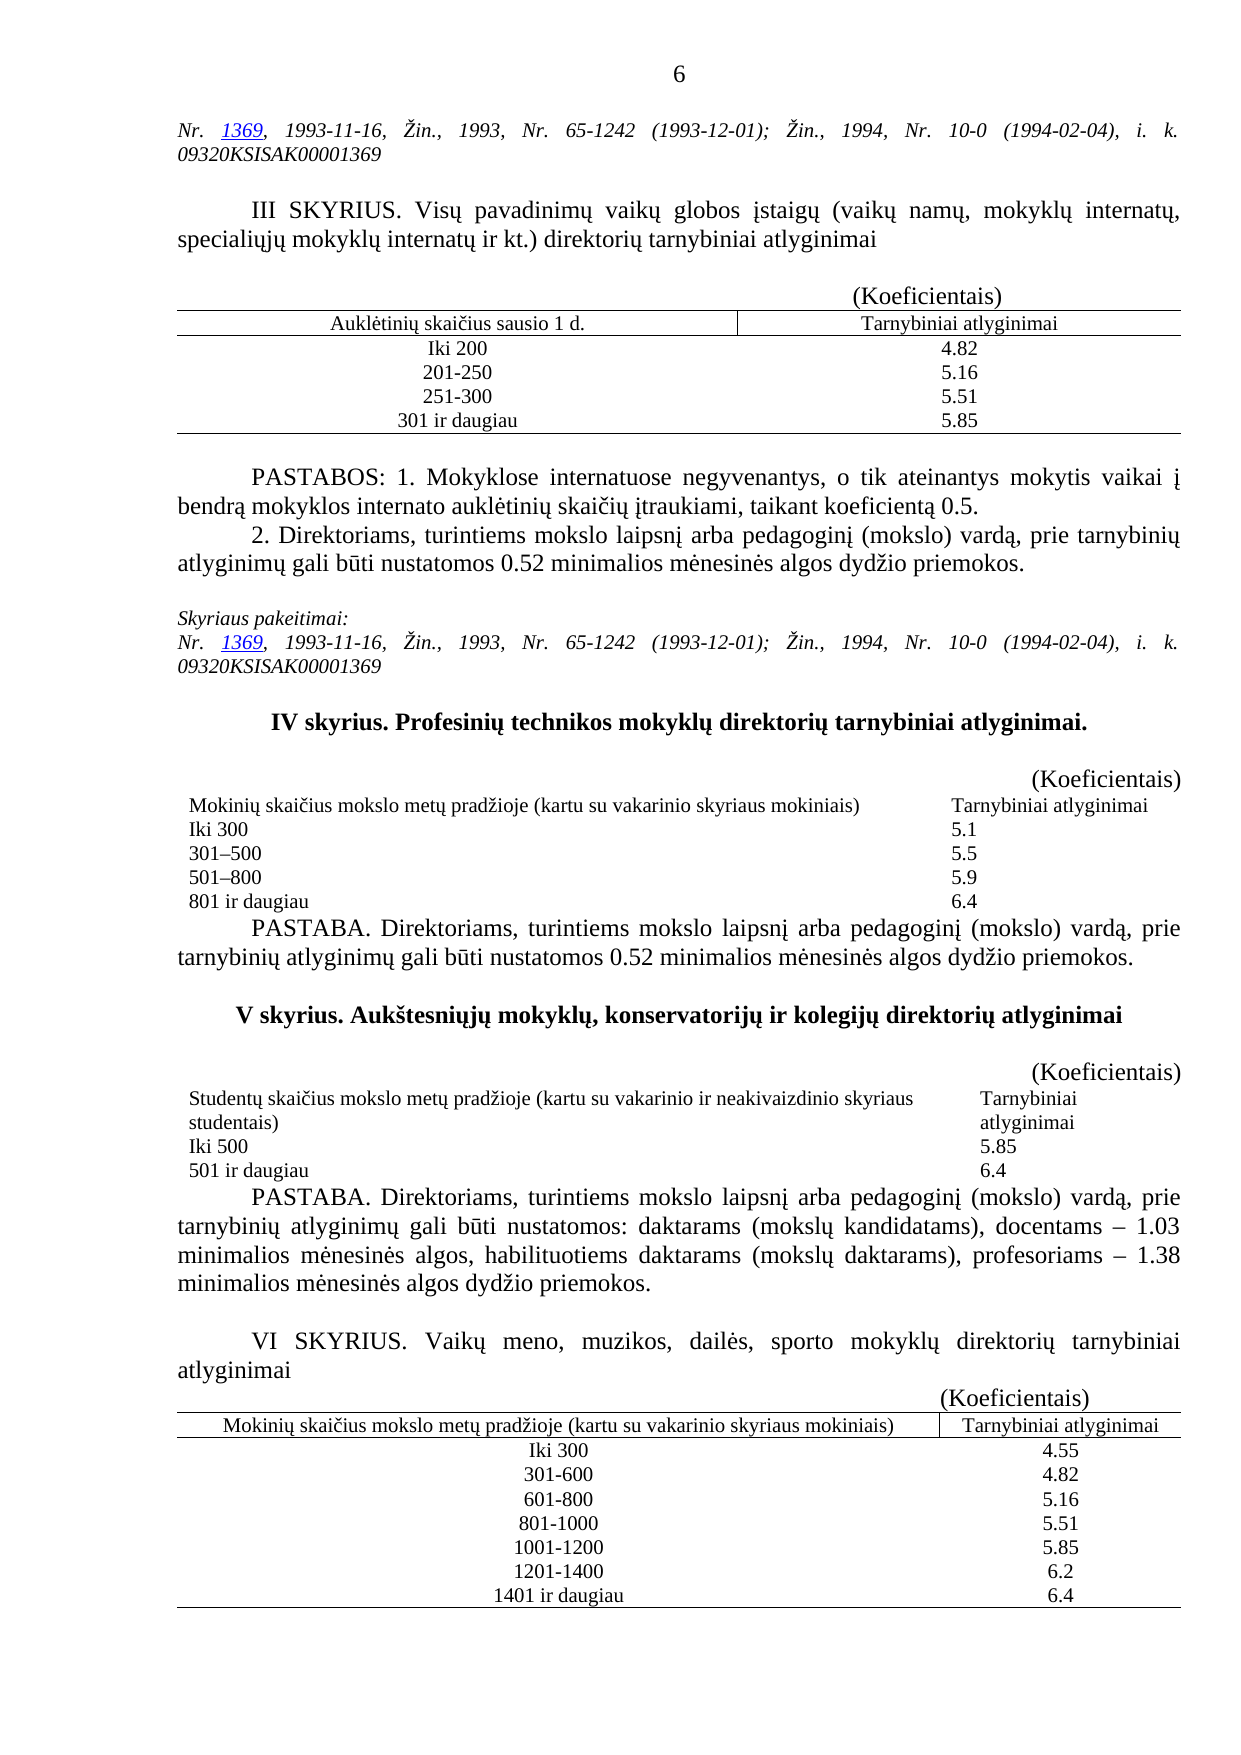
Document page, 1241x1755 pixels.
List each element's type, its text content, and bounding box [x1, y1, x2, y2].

table_cell 4.82 [738, 336, 1181, 360]
table_cell 5.1 [940, 817, 1181, 841]
table_cell 5.16 [940, 1486, 1181, 1511]
table_header Mokinių skaičius mokslo metų pradžioje (kartu su vakarinio skyriaus mokiniais) [177, 793, 940, 817]
text Nr. 1369, 1993-11-16, Žin., 1993, Nr. 65-1242 (1993-12-01); Žin., 1994, Nr. 10-0 (1994-02-04), i. k. 09320KSISAK00001369 [177, 118, 1181, 166]
table_cell 601-800 [177, 1486, 940, 1511]
text (Koeficientais) [177, 1057, 1181, 1086]
text III SKYRIUS. Visų pavadinimų vaikų globos įstaigų (vaikų namų, mokyklų internatų, specialiųjų mokyklų internatų ir kt.) direktorių tarnybiniai atlyginimai [177, 195, 1181, 252]
table_cell Iki 500 [177, 1134, 969, 1158]
table_cell Iki 300 [177, 817, 940, 841]
text 2. Direktoriams, turintiems mokslo laipsnį arba pedagoginį (mokslo) vardą, prie tarnybinių atlyginimų gali būti nustatomos 0.52 minimalios mėnesinės algos dydžio priemokos. [177, 520, 1181, 577]
table_cell 501 ir daugiau [177, 1158, 969, 1182]
table_cell 301–500 [177, 841, 940, 865]
table_header Tarnybiniai atlyginimai [940, 793, 1181, 817]
table_cell 5.85 [969, 1134, 1181, 1158]
table_cell Iki 200 [177, 336, 738, 360]
table_cell 1401 ir daugiau [177, 1583, 940, 1607]
table_cell 5.9 [940, 865, 1181, 889]
table_cell 1201-1400 [177, 1559, 940, 1583]
table_header Tarnybiniai atlyginimai [940, 1413, 1181, 1437]
table_cell 1001-1200 [177, 1535, 940, 1559]
table_cell 201-250 [177, 360, 738, 384]
table_cell 5.51 [940, 1511, 1181, 1534]
table_header Mokinių skaičius mokslo metų pradžioje (kartu su vakarinio skyriaus mokiniais) [177, 1413, 939, 1437]
table_cell 5.51 [738, 384, 1181, 408]
table_cell 6.4 [969, 1158, 1181, 1182]
table_cell 4.82 [940, 1463, 1181, 1486]
table_header Auklėtinių skaičius sausio 1 d. [177, 311, 737, 335]
table_cell 5.16 [738, 360, 1181, 384]
table_cell 5.85 [738, 408, 1181, 432]
text (Koeficientais) [177, 764, 1181, 793]
table_header Tarnybiniai atlyginimai [738, 311, 1181, 335]
table_header Studentų skaičius mokslo metų pradžioje (kartu su vakarinio ir neakivaizdinio skyriaus studentais) [177, 1086, 969, 1134]
text Skyriaus pakeitimai: [177, 606, 1181, 630]
table_cell 301 ir daugiau [177, 408, 738, 432]
text IV skyrius. Profesinių technikos mokyklų direktorių tarnybiniai atlyginimai. [177, 707, 1181, 736]
text VI SKYRIUS. Vaikų meno, muzikos, dailės, sporto mokyklų direktorių tarnybiniai atlyginimai [177, 1326, 1181, 1383]
table_cell 6.4 [940, 1583, 1181, 1607]
table_cell 801 ir daugiau [177, 889, 940, 913]
table_cell 501–800 [177, 865, 940, 889]
text (Koeficientais) [177, 281, 1181, 310]
table_cell 251-300 [177, 384, 738, 408]
table_cell 6.4 [940, 889, 1181, 913]
table_cell 4.55 [940, 1438, 1181, 1462]
text PASTABA. Direktoriams, turintiems mokslo laipsnį arba pedagoginį (mokslo) vardą, prie tarnybinių atlyginimų gali būti nustatomos 0.52 minimalios mėnesinės algos dydžio priemokos. [177, 913, 1181, 971]
table_cell 5.85 [940, 1535, 1181, 1559]
text (Koeficientais) [177, 1383, 1181, 1412]
table_cell 5.5 [940, 841, 1181, 865]
table_header Tarnybiniai atlyginimai [969, 1086, 1181, 1134]
text V skyrius. Aukštesniųjų mokyklų, konservatorijų ir kolegijų direktorių atlyginimai [177, 1000, 1181, 1028]
table_cell 801-1000 [177, 1511, 940, 1534]
table_cell Iki 300 [177, 1438, 940, 1462]
table_cell 301-600 [177, 1463, 940, 1486]
table_cell 6.2 [940, 1559, 1181, 1583]
text PASTABA. Direktoriams, turintiems mokslo laipsnį arba pedagoginį (mokslo) vardą, prie tarnybinių atlyginimų gali būti nustatomos: daktarams (mokslų kandidatams), docentams – 1.03 minimalios mėnesinės algos, habilituotiems daktarams (mokslų daktarams), profesoriams – 1.38 minimalios mėnesinės algos dydžio priemokos. [177, 1182, 1181, 1297]
text PASTABOS: 1. Mokyklose internatuose negyvenantys, o tik ateinantys mokytis vaikai į bendrą mokyklos internato auklėtinių skaičių įtraukiami, taikant koeficientą 0.5. [177, 462, 1181, 520]
text Nr. 1369, 1993-11-16, Žin., 1993, Nr. 65-1242 (1993-12-01); Žin., 1994, Nr. 10-0 (1994-02-04), i. k. 09320KSISAK00001369 [177, 630, 1181, 678]
